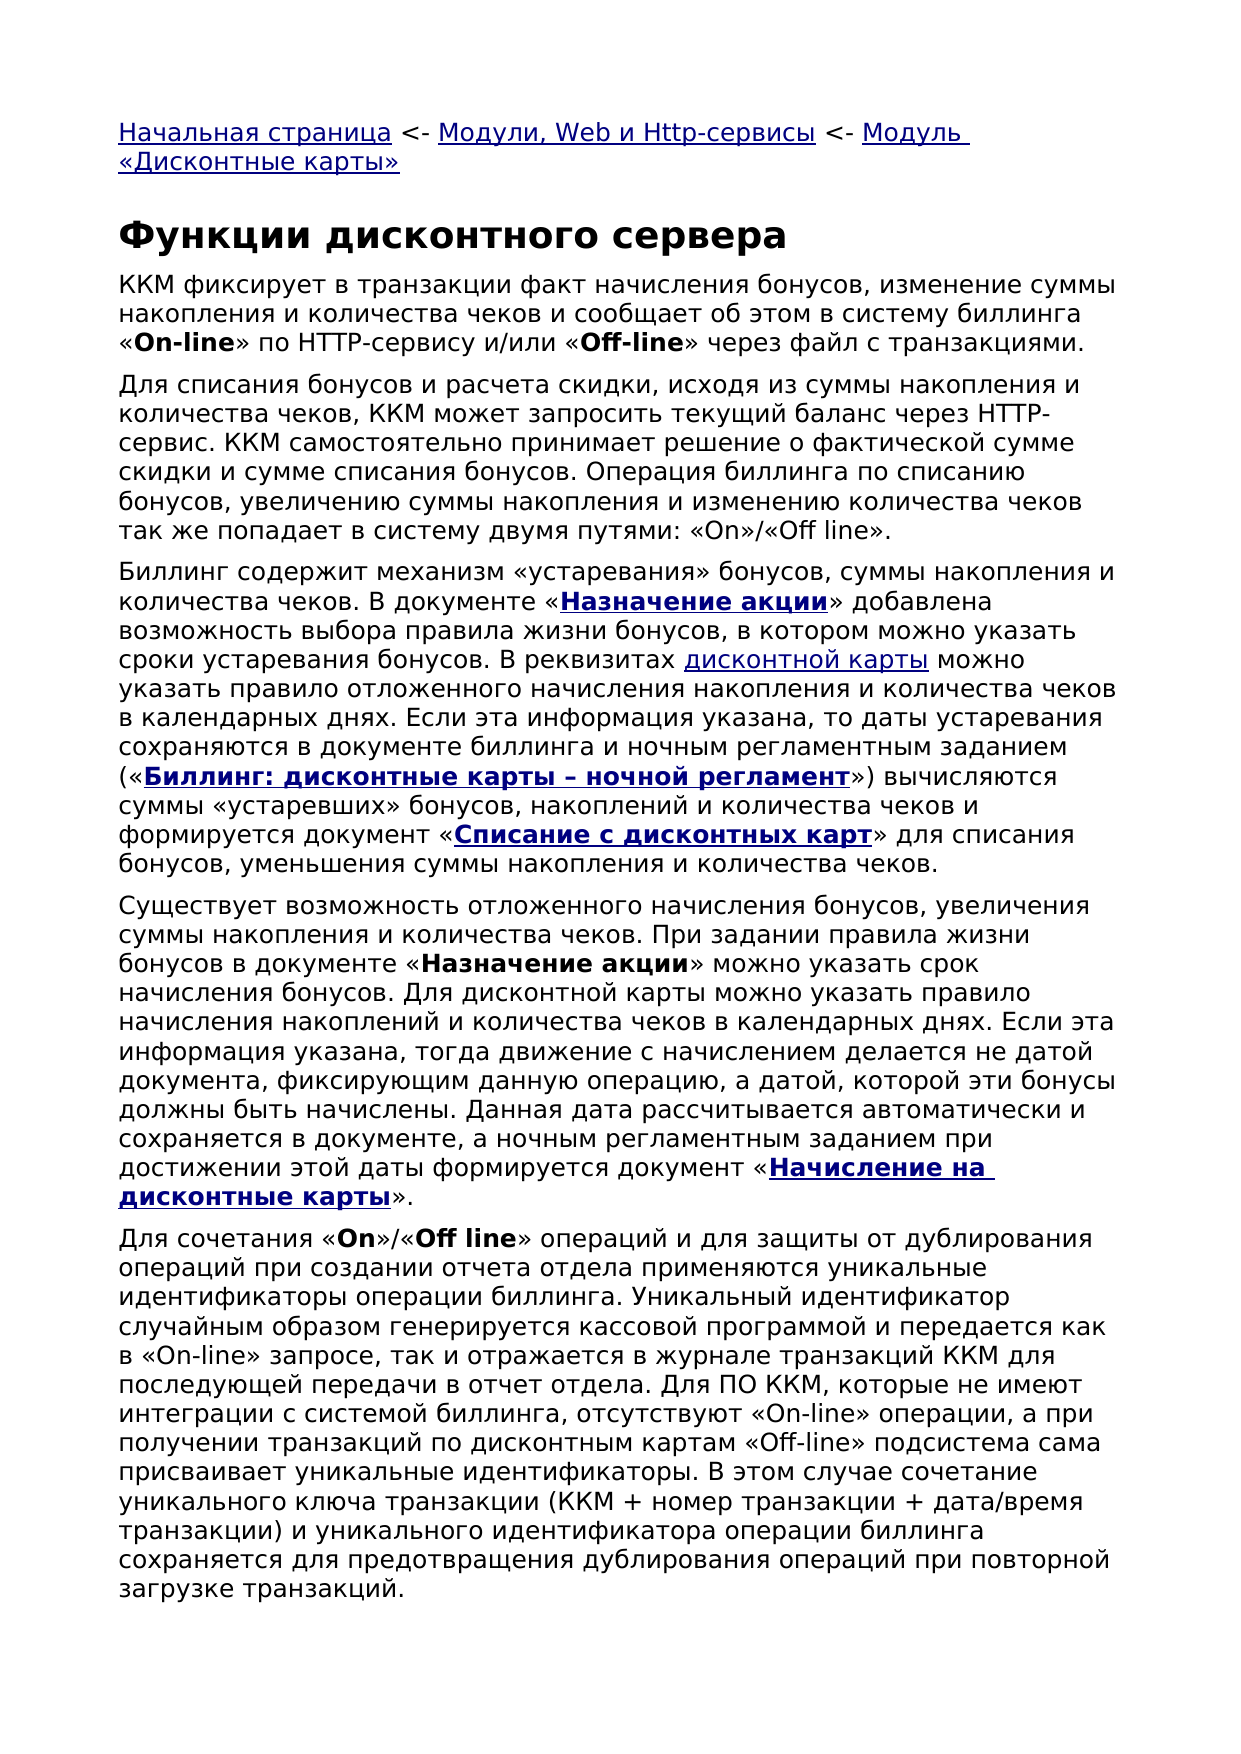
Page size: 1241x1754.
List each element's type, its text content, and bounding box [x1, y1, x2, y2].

text Существует возможность отложенного начисления бонусов, увеличения суммы накопления и количества чеков. При задании правила жизни бонусов в документе «Назначение акции» можно указать срок начисления бонусов. Для дисконтной карты можно указать правило начисления накоплений и количества чеков в календарных днях. Если эта информация указана, тогда движение с начислением делается не датой документа, фиксирующим данную операцию, а датой, которой эти бонусы должны быть начислены. Данная дата рассчитывается автоматически и сохраняется в документе, а ночным регламентным заданием при достижении этой даты формируется документ «Начисление на дисконтные карты». [118, 891, 1122, 1212]
text Для сочетания «On»/«Off line» операций и для защиты от дублирования операций при создании отчета отдела применяются уникальные идентификаторы операции биллинга. Уникальный идентификатор случайным образом генерируется кассовой программой и передается как в «On-line» запросе, так и отражается в журнале транзакций ККМ для последующей передачи в отчет отдела. Для ПО ККМ, которые не имеют интеграции с системой биллинга, отсутствуют «On-line» операции, а при получении транзакций по дисконтным картам «Off-line» подсистема сама присваивает уникальные идентификаторы. В этом случае сочетание уникального ключа транзакции (ККМ + номер транзакции + дата/время транзакции) и уникального идентификатора операции биллинга сохраняется для предотвращения дублирования операций при повторной загрузке транзакций. [118, 1224, 1122, 1603]
text Биллинг содержит механизм «устаревания» бонусов, суммы накопления и количества чеков. В документе «Назначение акции» добавлена возможность выбора правила жизни бонусов, в котором можно указать сроки устаревания бонусов. В реквизитах дисконтной карты можно указать правило отложенного начисления накопления и количества чеков в календарных днях. Если эта информация указана, то даты устаревания сохраняются в документе биллинга и ночным регламентным заданием («Биллинг: дисконтные карты – ночной регламент») вычисляются суммы «устаревших» бонусов, накоплений и количества чеков и формируется документ «Списание с дисконтных карт» для списания бонусов, уменьшения суммы накопления и количества чеков. [118, 558, 1122, 878]
text Начальная страница <- Модули, Web и Http-сервисы <- Модуль «Дисконтные карты» [118, 118, 1122, 176]
text ККМ фиксирует в транзакции факт начисления бонусов, изменение суммы накопления и количества чеков и сообщает об этом в систему биллинга «On-line» по HTTP-сервису и/или «Off-line» через файл с транзакциями. [118, 270, 1122, 358]
subtitle Функции дисконтного сервера [118, 214, 1122, 258]
text Для списания бонусов и расчета скидки, исходя из суммы накопления и количества чеков, ККМ может запросить текущий баланс через HTTP-сервис. ККМ самостоятельно принимает решение о фактической сумме скидки и сумме списания бонусов. Операция биллинга по списанию бонусов, увеличению суммы накопления и изменению количества чеков так же попадает в систему двумя путями: «On»/«Off line». [118, 370, 1122, 545]
